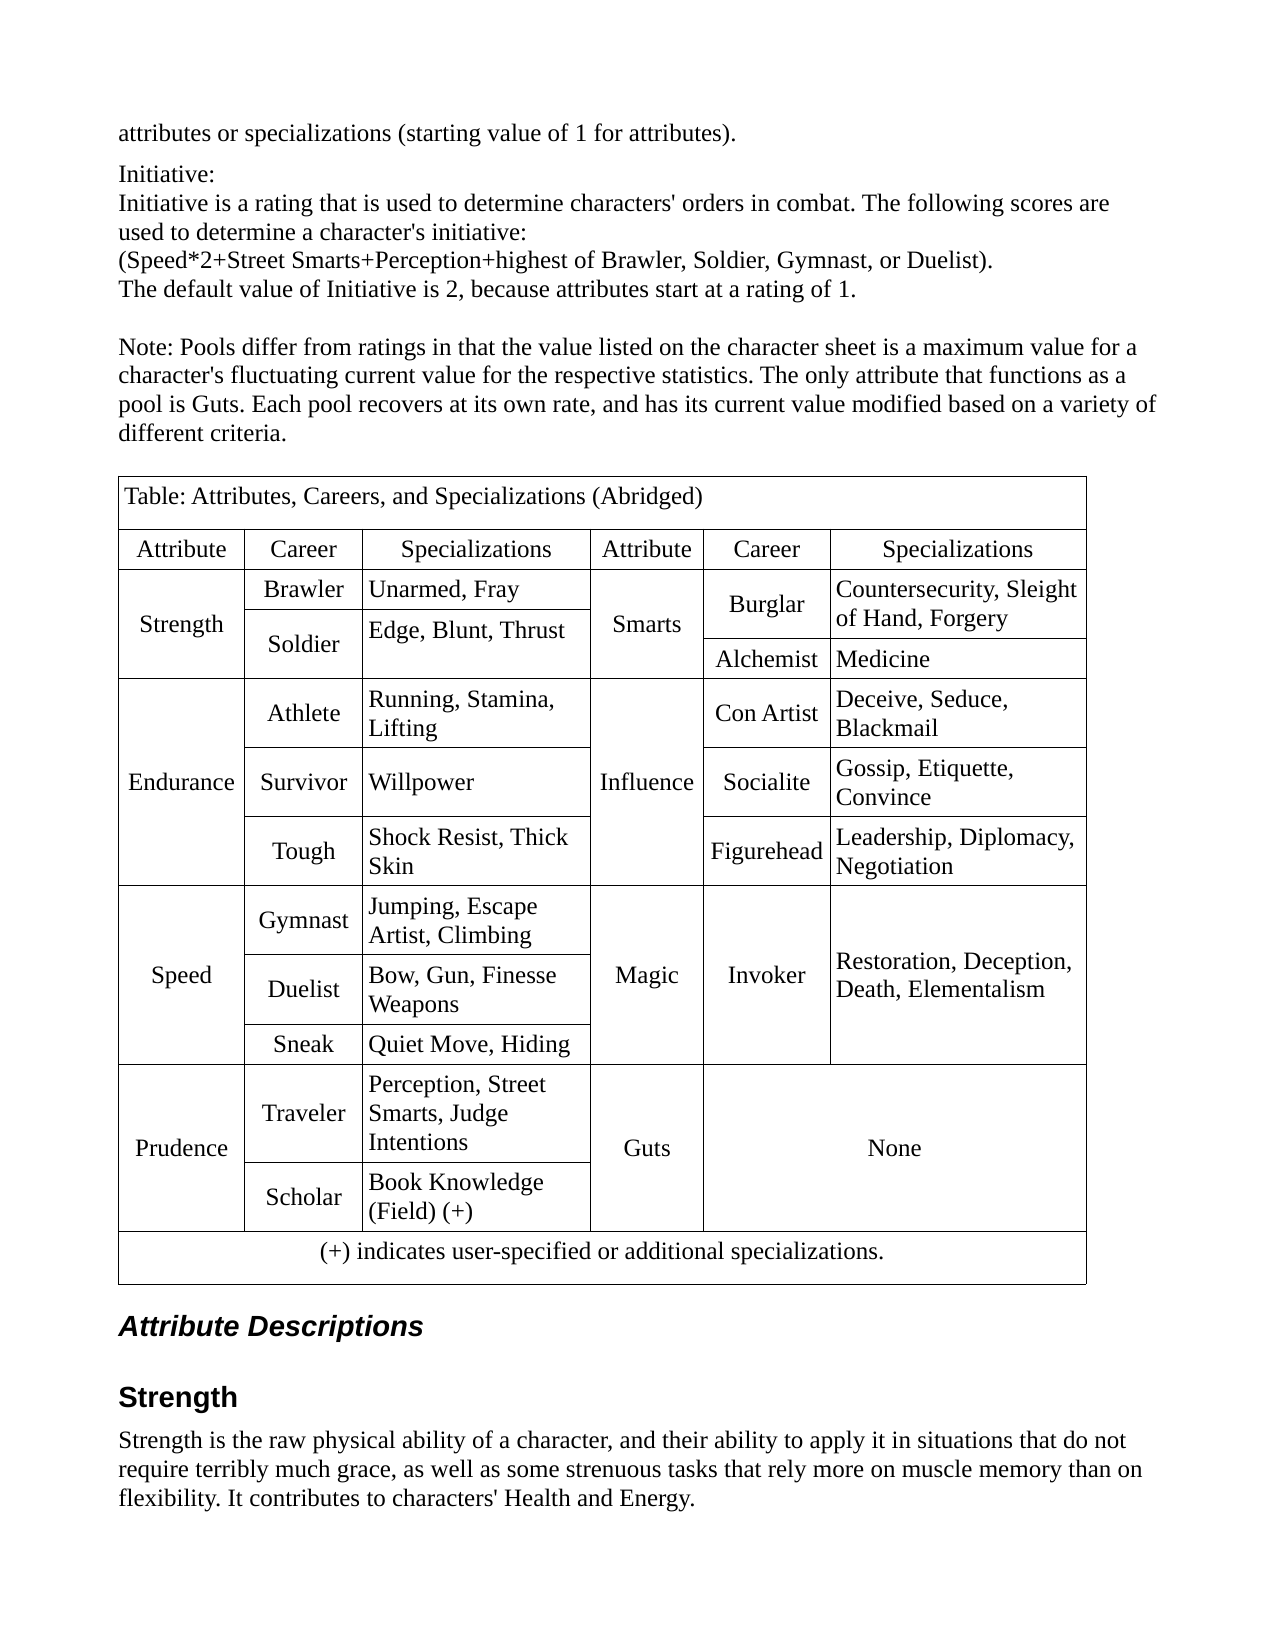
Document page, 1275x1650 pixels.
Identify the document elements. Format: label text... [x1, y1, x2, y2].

table_cell Career [245, 530, 362, 569]
table_cell Figurehead [704, 817, 830, 885]
text (Speed*2+Street Smarts+Perception+highest of Brawler, Soldier, Gymnast, or Duelist). [118, 246, 1157, 274]
table_cell Sneak [245, 1025, 362, 1064]
table_cell Prudence [119, 1065, 244, 1231]
table_cell Bow, Gun, Finesse Weapons [363, 955, 590, 1023]
table_cell Soldier [245, 610, 362, 678]
table_cell Socialite [704, 748, 830, 816]
subtitle Strength [118, 1379, 1157, 1413]
subtitle Attribute Descriptions [118, 1308, 1157, 1342]
table_cell Con Artist [704, 679, 830, 747]
table_cell Strength [119, 570, 244, 678]
text attributes or specializations (starting value of 1 for attributes). [118, 118, 1157, 147]
table_cell Restoration, Deception, Death, Elementalism [831, 886, 1086, 1064]
table_cell Leadership, Diplomacy, Negotiation [831, 817, 1086, 885]
table_cell Perception, Street Smarts, Judge Intentions [363, 1065, 590, 1162]
table_cell Gymnast [245, 886, 362, 954]
table_cell Traveler [245, 1065, 362, 1162]
text Strength is the raw physical ability of a character, and their ability to apply it in situations that do not require terribly much grace, as well as some strenuous tasks that rely more on muscle memory than on flexibility. It contributes to characters' Health and Energy. [118, 1426, 1157, 1512]
table_cell Running, Stamina, Lifting [363, 679, 590, 747]
table_cell Duelist [245, 955, 362, 1023]
table_cell Book Knowledge (Field) (+) [363, 1163, 590, 1231]
table_cell Guts [591, 1065, 703, 1231]
table_cell Attribute [119, 530, 244, 569]
table_cell Scholar [245, 1163, 362, 1231]
table_cell None [704, 1065, 1086, 1231]
table_cell Medicine [831, 639, 1086, 678]
table_cell Athlete [245, 679, 362, 747]
table_cell Unarmed, Fray [363, 570, 590, 609]
table_cell Brawler [245, 570, 362, 609]
table_cell Career [704, 530, 830, 569]
table_cell Attribute [591, 530, 703, 569]
table_cell Specializations [363, 530, 590, 569]
table_cell Gossip, Etiquette, Convince [831, 748, 1086, 816]
table_cell Alchemist [704, 639, 830, 678]
table_cell Tough [245, 817, 362, 885]
table_cell Willpower [363, 748, 590, 816]
table_cell Magic [591, 886, 703, 1064]
table_cell Survivor [245, 748, 362, 816]
text Initiative: [118, 159, 1157, 188]
table_cell Speed [119, 886, 244, 1064]
table_cell Invoker [704, 886, 830, 1064]
table_cell Countersecurity, Sleight of Hand, Forgery [831, 570, 1086, 638]
table_cell Smarts [591, 570, 703, 678]
text Note: Pools differ from ratings in that the value listed on the character sheet is a maximum value for a character's fluctuating current value for the respective statistics. The only attribute that functions as a pool is Guts. Each pool recovers at its own rate, and has its current value modified based on a variety of different criteria. [118, 332, 1157, 447]
table_cell Deceive, Seduce, Blackmail [831, 679, 1086, 747]
text Initiative is a rating that is used to determine characters' orders in combat. The following scores are used to determine a character's initiative: [118, 188, 1157, 246]
table_cell Jumping, Escape Artist, Climbing [363, 886, 590, 954]
table_cell (+) indicates user-specified or additional specializations. [119, 1232, 1086, 1283]
table_cell Edge, Blunt, Thrust [363, 610, 590, 678]
table_cell Burglar [704, 570, 830, 638]
table_header Table: Attributes, Careers, and Specializations (Abridged) [119, 477, 1086, 528]
table_cell Influence [591, 679, 703, 885]
table_cell Specializations [831, 530, 1086, 569]
table_cell Shock Resist, Thick Skin [363, 817, 590, 885]
text The default value of Initiative is 2, because attributes start at a rating of 1. [118, 274, 1157, 303]
table_cell Quiet Move, Hiding [363, 1025, 590, 1064]
table_cell Endurance [119, 679, 244, 885]
